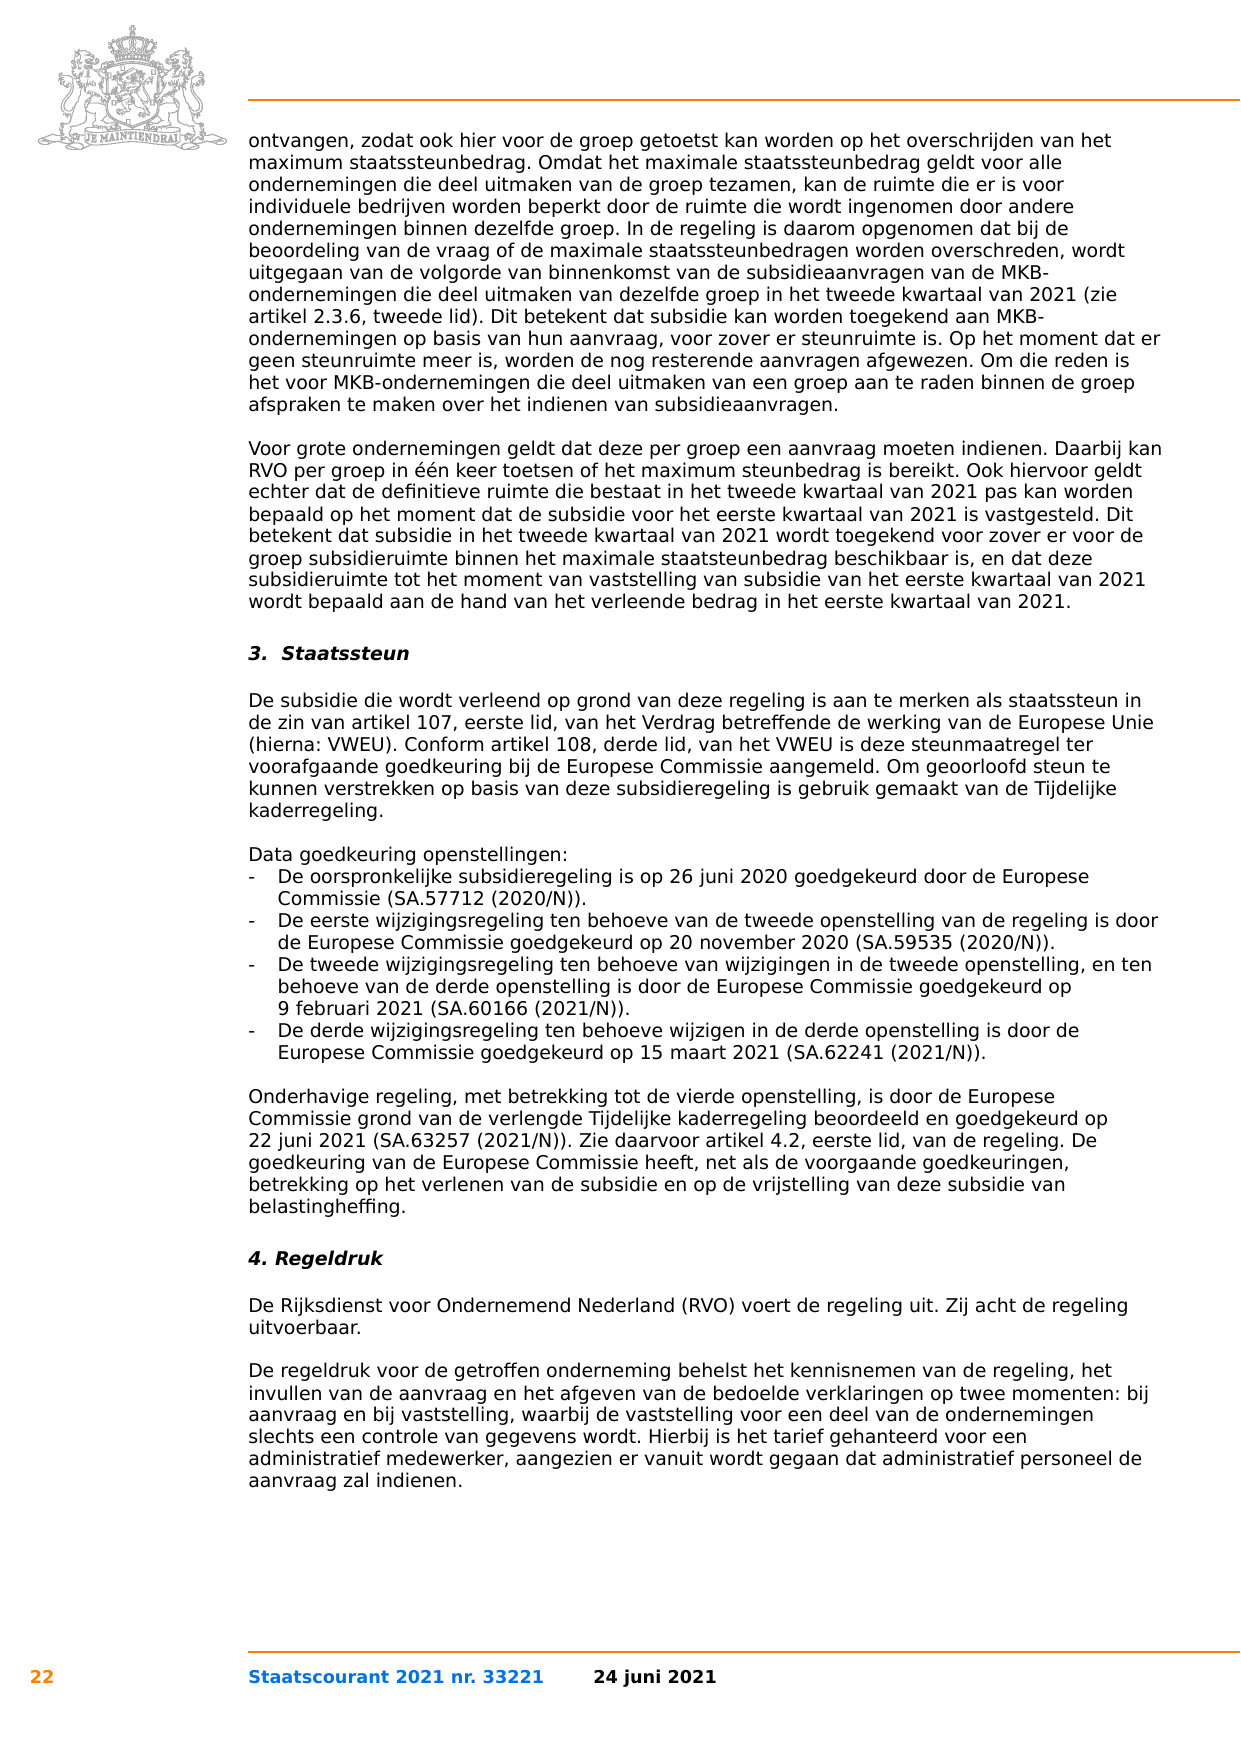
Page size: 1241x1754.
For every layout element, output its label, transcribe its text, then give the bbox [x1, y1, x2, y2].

subtitle 3. Staatssteun [248, 643, 1163, 665]
text De Rijksdienst voor Ondernemend Nederland (RVO) voert de regeling uit. Zij acht de regeling uitvoerbaar. [248, 1294, 1163, 1338]
text Onderhavige regeling, met betrekking tot de vierde openstelling, is door de Europese Commissie grond van de verlengde Tijdelijke kaderregeling beoordeeld en goedgekeurd op 22 juni 2021 (SA.63257 (2021/N)). Zie daarvoor artikel 4.2, eerste lid, van de regeling. De goedkeuring van de Europese Commissie heeft, net als de voorgaande goedkeuringen, betrekking op het verlenen van de subsidie en op de vrijstelling van deze subsidie van belastingheffing. [248, 1086, 1163, 1218]
text - De derde wijzigingsregeling ten behoeve wijzigen in de derde openstelling is door de Europese Commissie goedgekeurd op 15 maart 2021 (SA.62241 (2021/N)). [248, 1020, 1163, 1064]
text - De oorspronkelijke subsidieregeling is op 26 juni 2020 goedgekeurd door de Europese Commissie (SA.57712 (2020/N)). [248, 866, 1163, 910]
text Data goedkeuring openstellingen: [248, 844, 1163, 866]
text De regeldruk voor de getroffen onderneming behelst het kennisnemen van de regeling, het invullen van de aanvraag en het afgeven van de bedoelde verklaringen op twee momenten: bij aanvraag en bij vaststelling, waarbij de vaststelling voor een deel van de ondernemingen slechts een controle van gegevens wordt. Hierbij is het tarief gehanteerd voor een administratief medewerker, aangezien er vanuit wordt gegaan dat administratief personeel de aanvraag zal indienen. [248, 1360, 1163, 1492]
text ontvangen, zodat ook hier voor de groep getoetst kan worden op het overschrijden van het maximum staatssteunbedrag. Omdat het maximale staatssteunbedrag geldt voor alle ondernemingen die deel uitmaken van de groep tezamen, kan de ruimte die er is voor individuele bedrijven worden beperkt door de ruimte die wordt ingenomen door andere ondernemingen binnen dezelfde groep. In de regeling is daarom opgenomen dat bij de beoordeling van de vraag of de maximale staatssteunbedragen worden overschreden, wordt uitgegaan van de volgorde van binnenkomst van de subsidieaanvragen van de MKB-ondernemingen die deel uitmaken van dezelfde groep in het tweede kwartaal van 2021 (zie artikel 2.3.6, tweede lid). Dit betekent dat subsidie kan worden toegekend aan MKB-ondernemingen op basis van hun aanvraag, voor zover er steunruimte is. Op het moment dat er geen steunruimte meer is, worden de nog resterende aanvragen afgewezen. Om die reden is het voor MKB-ondernemingen die deel uitmaken van een groep aan te raden binnen de groep afspraken te maken over het indienen van subsidieaanvragen. [248, 130, 1163, 416]
subtitle 4. Regeldruk [248, 1248, 1163, 1269]
text De subsidie die wordt verleend op grond van deze regeling is aan te merken als staatssteun in de zin van artikel 107, eerste lid, van het Verdrag betreffende de werking van de Europese Unie (hierna: VWEU). Conform artikel 108, derde lid, van het VWEU is deze steunmaatregel ter voorafgaande goedkeuring bij de Europese Commissie aangemeld. Om geoorloofd steun te kunnen verstrekken op basis van deze subsidieregeling is gebruik gemaakt van de Tijdelijke kaderregeling. [248, 690, 1163, 822]
text Voor grote ondernemingen geldt dat deze per groep een aanvraag moeten indienen. Daarbij kan RVO per groep in één keer toetsen of het maximum steunbedrag is bereikt. Ook hiervoor geldt echter dat de definitieve ruimte die bestaat in het tweede kwartaal van 2021 pas kan worden bepaald op het moment dat de subsidie voor het eerste kwartaal van 2021 is vastgesteld. Dit betekent dat subsidie in het tweede kwartaal van 2021 wordt toegekend voor zover er voor de groep subsidieruimte binnen het maximale staatsteunbedrag beschikbaar is, en dat deze subsidieruimte tot het moment van vaststelling van subsidie van het eerste kwartaal van 2021 wordt bepaald aan de hand van het verleende bedrag in het eerste kwartaal van 2021. [248, 437, 1163, 613]
text - De tweede wijzigingsregeling ten behoeve van wijzigingen in de tweede openstelling, en ten behoeve van de derde openstelling is door de Europese Commissie goedgekeurd op 9 februari 2021 (SA.60166 (2021/N)). [248, 954, 1163, 1020]
picture [38, 25, 227, 150]
text - De eerste wijzigingsregeling ten behoeve van de tweede openstelling van de regeling is door de Europese Commissie goedgekeurd op 20 november 2020 (SA.59535 (2020/N)). [248, 910, 1163, 954]
